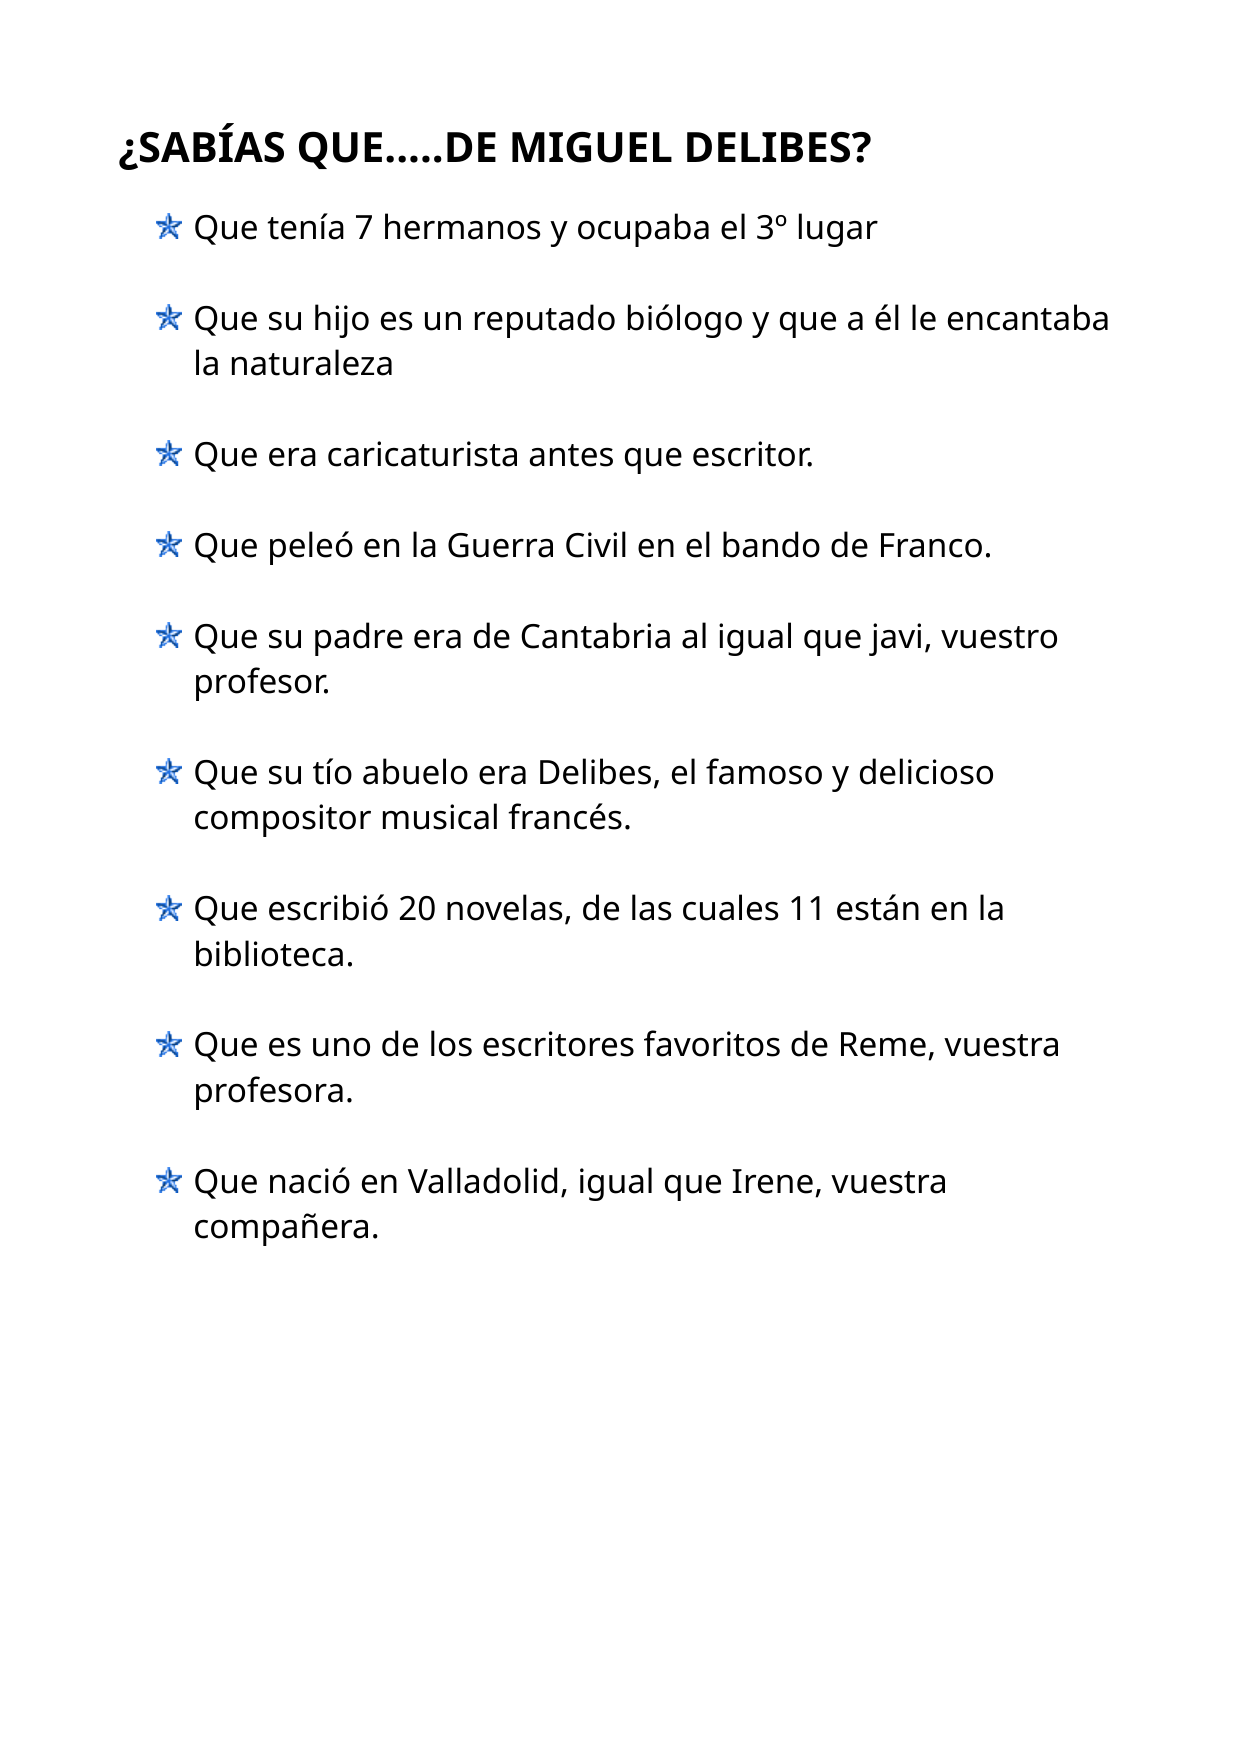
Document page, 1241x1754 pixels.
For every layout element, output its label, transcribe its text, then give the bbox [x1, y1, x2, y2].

list Que era caricaturista antes que escritor. [156, 431, 1122, 476]
picture [156, 304, 182, 330]
picture [156, 895, 182, 921]
picture [156, 758, 182, 784]
list Que peleó en la Guerra Civil en el bando de Franco. [156, 522, 1122, 567]
list Que tenía 7 hermanos y ocupaba el 3º lugar [156, 204, 1122, 249]
picture [156, 440, 182, 466]
list Que es uno de los escritores favoritos de Reme, vuestra profesora. [156, 1021, 1122, 1112]
list Que su tío abuelo era Delibes, el famoso y delicioso compositor musical francés. [156, 749, 1122, 839]
picture [156, 1167, 182, 1193]
list Que su hijo es un reputado biólogo y que a él le encantaba la naturaleza [156, 294, 1122, 385]
list Que escribió 20 novelas, de las cuales 11 están en la biblioteca. [156, 885, 1122, 976]
picture [156, 1031, 182, 1057]
list Que su padre era de Cantabria al igual que javi, vuestro profesor. [156, 612, 1122, 703]
text ¿SABÍAS QUE.....DE MIGUEL DELIBES? [118, 118, 1122, 175]
list Que nació en Valladolid, igual que Irene, vuestra compañera. [156, 1157, 1122, 1248]
picture [156, 622, 182, 648]
picture [156, 531, 182, 557]
picture [156, 213, 182, 239]
